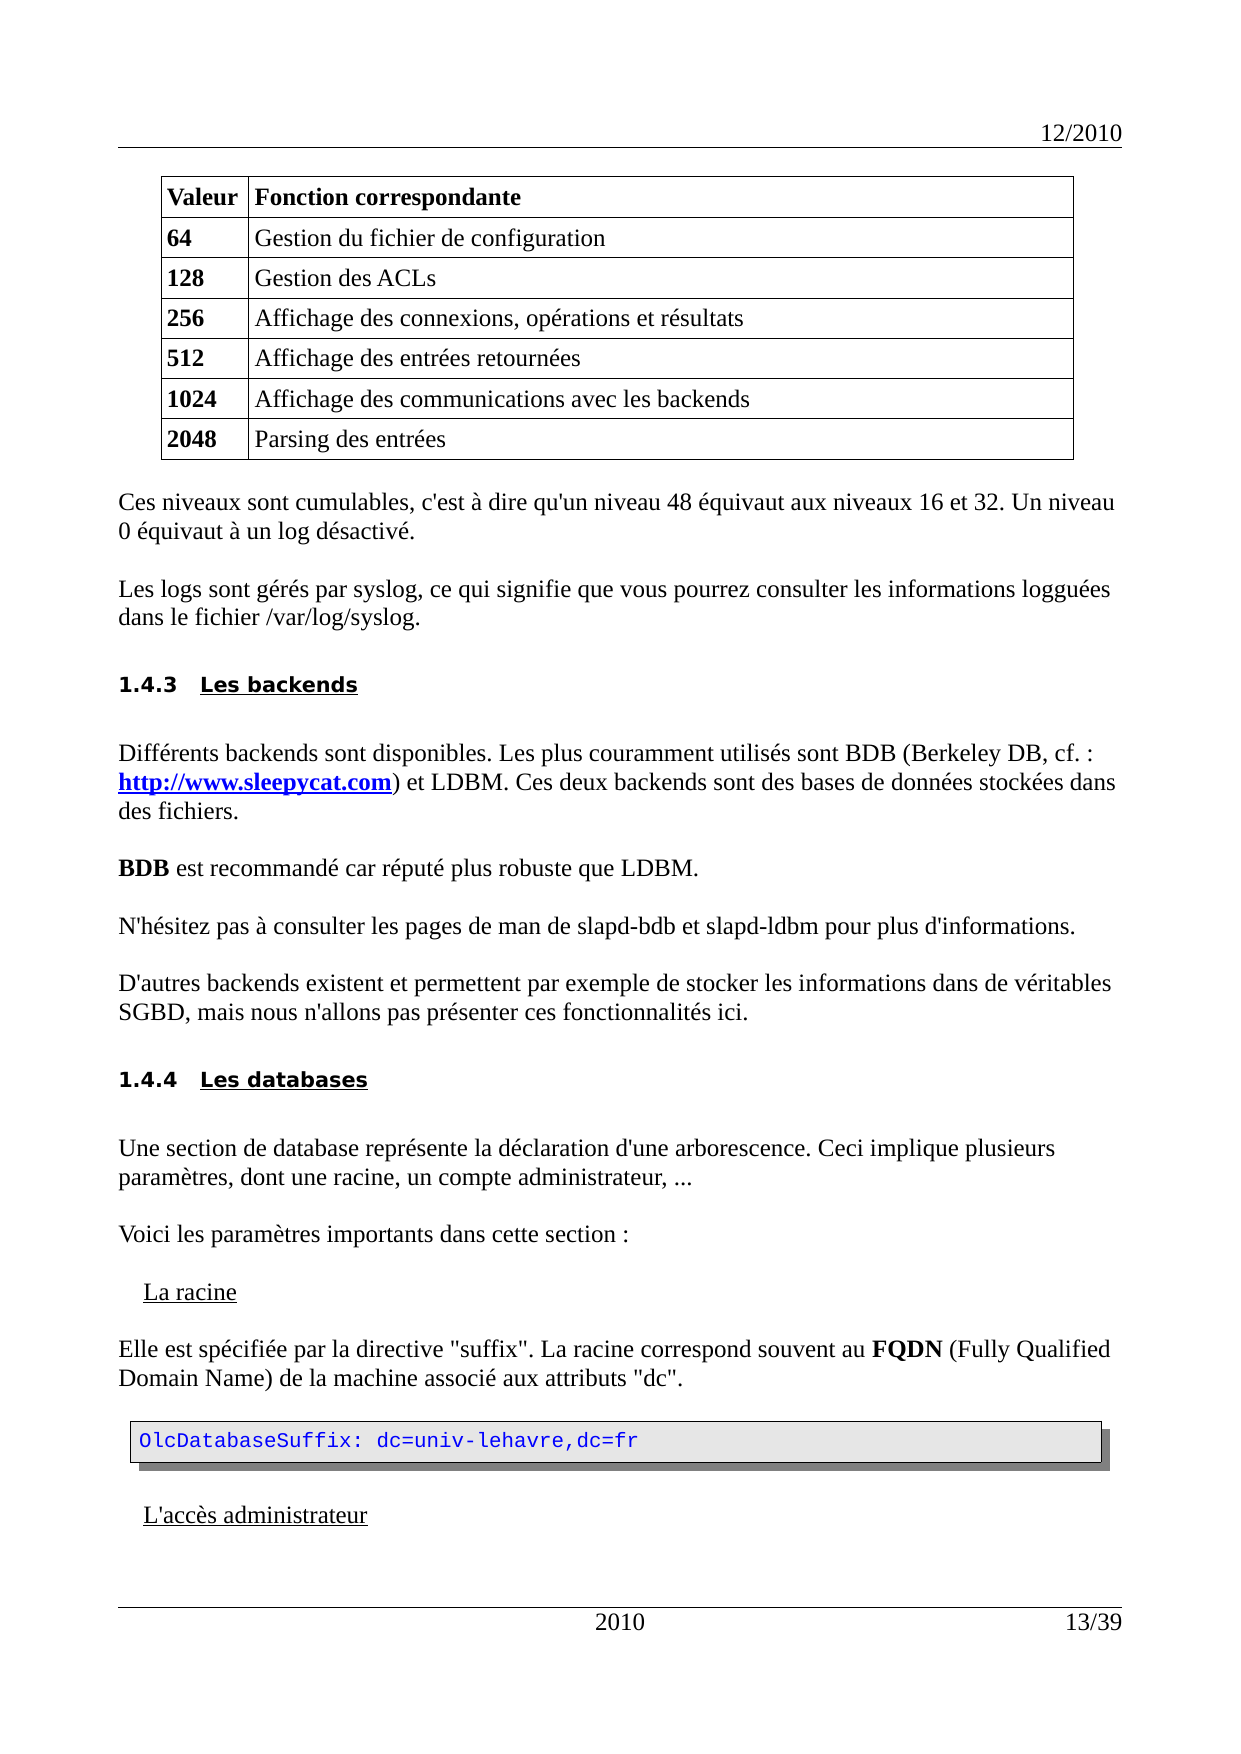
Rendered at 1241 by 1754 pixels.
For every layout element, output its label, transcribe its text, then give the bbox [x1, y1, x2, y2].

table_cell Gestion des ACLs [249, 258, 1073, 297]
table_cell Affichage des connexions, opérations et résultats [249, 299, 1073, 338]
table_cell 128 [162, 258, 248, 297]
table_cell Affichage des entrées retournées [249, 339, 1073, 378]
table_cell Gestion du fichier de configuration [249, 218, 1073, 257]
text Elle est spécifiée par la directive "suffix". La racine correspond souvent au FQDN (Fully Qualified Domain Name) de la machine associé aux attributs "dc". [118, 1334, 1122, 1392]
table_cell Parsing des entrées [249, 419, 1073, 459]
table_cell 512 [162, 339, 248, 378]
text Les logs sont gérés par syslog, ce qui signifie que vous pourrez consulter les informations logguées dans le fichier /var/log/syslog. [118, 574, 1122, 631]
text OlcDatabaseSuffix: dc=univ-lehavre,dc=fr [131, 1422, 1101, 1462]
table_cell 1024 [162, 379, 248, 418]
text Voici les paramètres importants dans cette section : [118, 1219, 1122, 1248]
text Une section de database représente la déclaration d'une arborescence. Ceci implique plusieurs paramètres, dont une racine, un compte administrateur, ... [118, 1133, 1122, 1191]
text N'hésitez pas à consulter les pages de man de slapd-bdb et slapd-ldbm pour plus d'informations. [118, 911, 1122, 940]
text Ces niveaux sont cumulables, c'est à dire qu'un niveau 48 équivaut aux niveaux 16 et 32. Un niveau 0 équivaut à un log désactivé. [118, 487, 1122, 545]
table_cell 2048 [162, 419, 248, 459]
table_header Fonction correspondante [249, 177, 1073, 217]
subtitle Les databases [118, 1068, 1122, 1092]
text Différents backends sont disponibles. Les plus couramment utilisés sont BDB (Berkeley DB, cf. : http://www.sleepycat.com) et LDBM. Ces deux backends sont des bases de données stockées dans des fichiers. [118, 738, 1122, 825]
table_cell 64 [162, 218, 248, 257]
text D'autres backends existent et permettent par exemple de stocker les informations dans de véritables SGBD, mais nous n'allons pas présenter ces fonctionnalités ici. [118, 968, 1122, 1026]
table_header Valeur [162, 177, 248, 217]
table_cell 256 [162, 299, 248, 338]
text L'accès administrateur [118, 1500, 1122, 1528]
table_cell Affichage des communications avec les backends [249, 379, 1073, 418]
subtitle Les backends [118, 673, 1122, 697]
text BDB est recommandé car réputé plus robuste que LDBM. [118, 853, 1122, 882]
text La racine [118, 1277, 1122, 1306]
